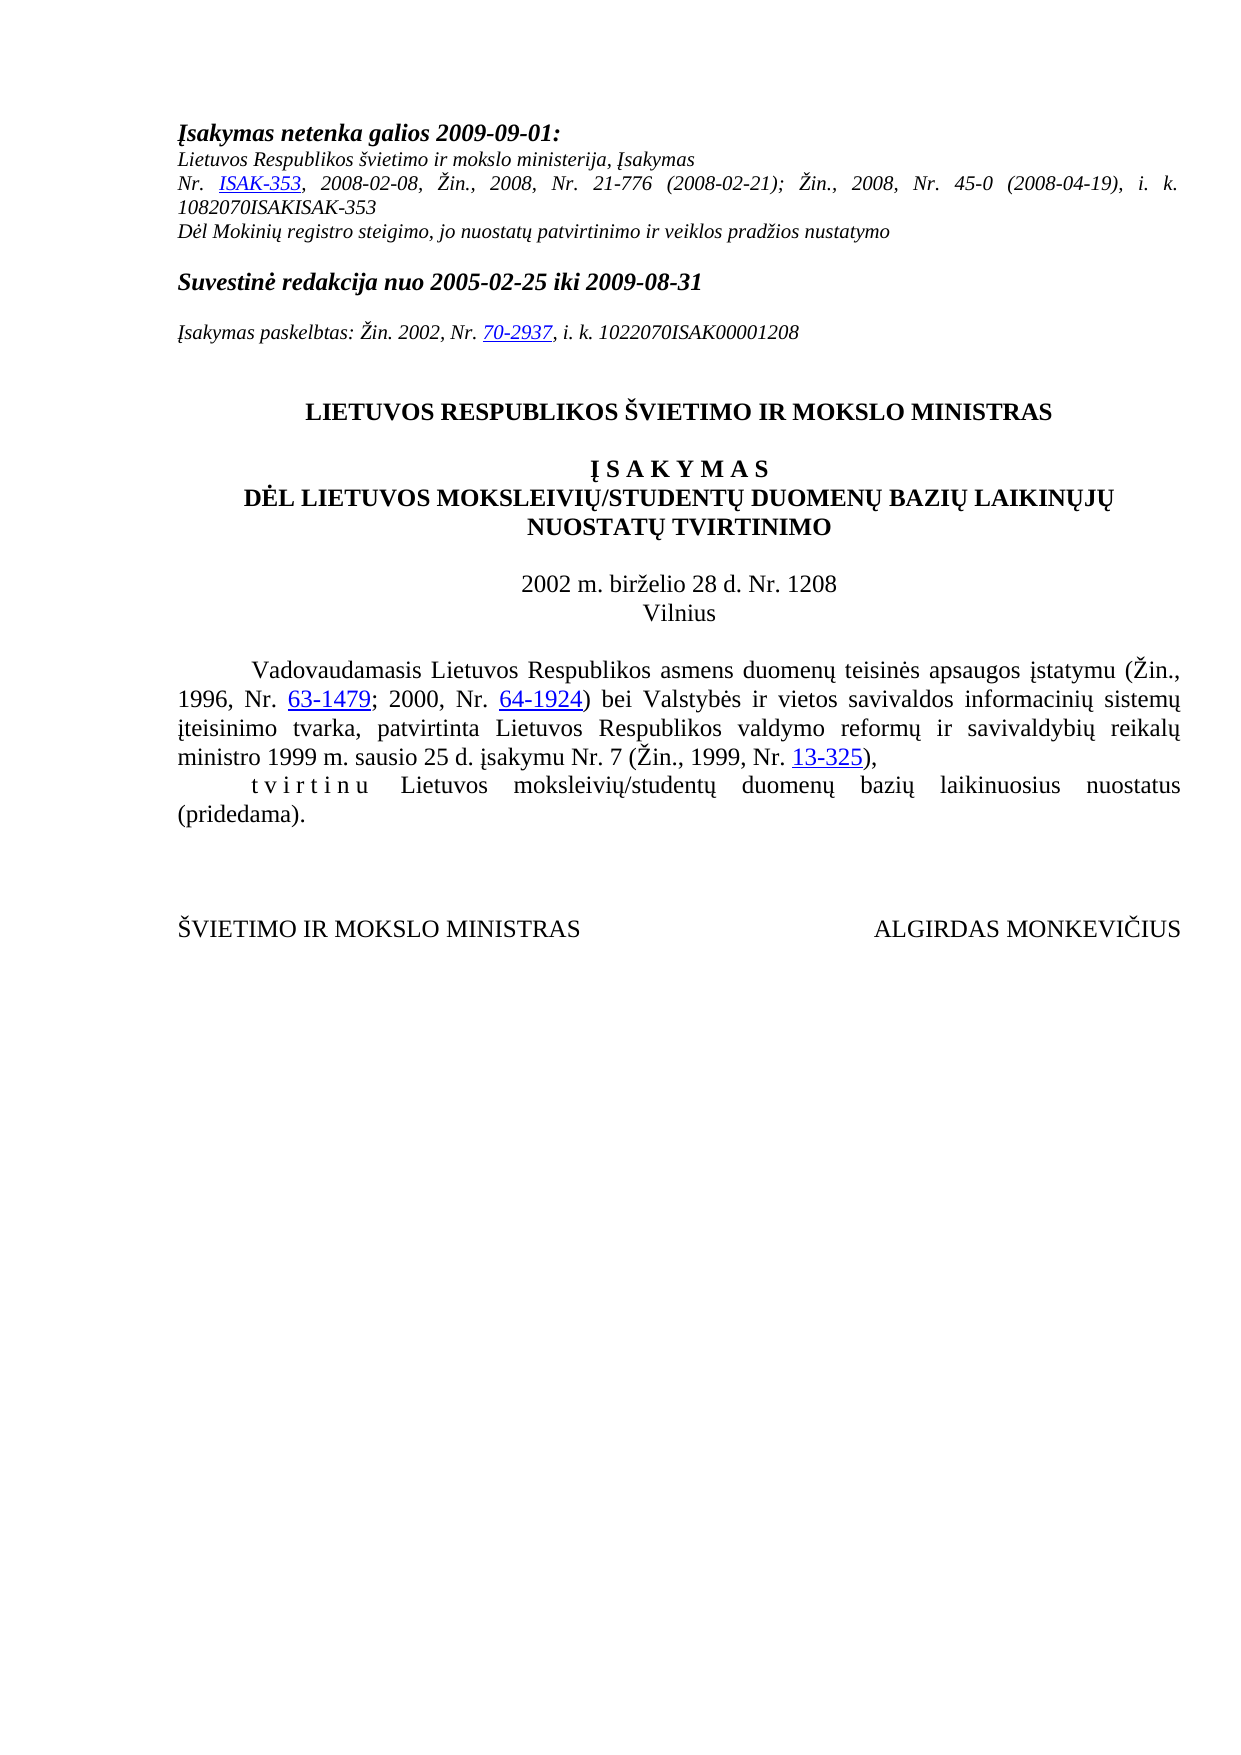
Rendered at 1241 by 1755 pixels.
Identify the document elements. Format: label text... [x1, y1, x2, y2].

text Vadovaudamasis Lietuvos Respublikos asmens duomenų teisinės apsaugos įstatymu (Žin., 1996, Nr. 63-1479; 2000, Nr. 64-1924) bei Valstybės ir vietos savivaldos informacinių sistemų įteisinimo tvarka, patvirtinta Lietuvos Respublikos valdymo reformų ir savivaldybių reikalų ministro 1999 m. sausio 25 d. įsakymu Nr. 7 (Žin., 1999, Nr. 13-325), [177, 656, 1181, 771]
text DĖL LIETUVOS MOKSLEIVIŲ/STUDENTŲ DUOMENŲ BAZIŲ LAIKINŲJŲ NUOSTATŲ TVIRTINIMO [177, 483, 1181, 541]
text 2002 m. birželio 28 d. Nr. 1208 [177, 569, 1181, 598]
text Į S A K Y M A S [177, 454, 1181, 483]
text Suvestinė redakcija nuo 2005-02-25 iki 2009-08-31 [177, 267, 1181, 296]
text Dėl Mokinių registro steigimo, jo nuostatų patvirtinimo ir veiklos pradžios nustatymo [177, 219, 1181, 243]
text Nr. ISAK-353, 2008-02-08, Žin., 2008, Nr. 21-776 (2008-02-21); Žin., 2008, Nr. 45-0 (2008-04-19), i. k. 1082070ISAKISAK-353 [177, 171, 1181, 219]
text Lietuvos Respublikos švietimo ir mokslo ministerija, Įsakymas [177, 147, 1181, 171]
text Įsakymas paskelbtas: Žin. 2002, Nr. 70-2937, i. k. 1022070ISAK00001208 [177, 320, 1181, 344]
text ŠVIETIMO IR MOKSLO MINISTRAS ALGIRDAS MONKEVIČIUS [177, 914, 1181, 943]
text LIETUVOS RESPUBLIKOS ŠVIETIMO IR MOKSLO MINISTRAS [177, 397, 1181, 426]
text Vilnius [177, 598, 1181, 627]
text tvirtinu Lietuvos moksleivių/studentų duomenų bazių laikinuosius nuostatus (pridedama). [177, 771, 1181, 828]
text Įsakymas netenka galios 2009-09-01: [177, 118, 1181, 147]
